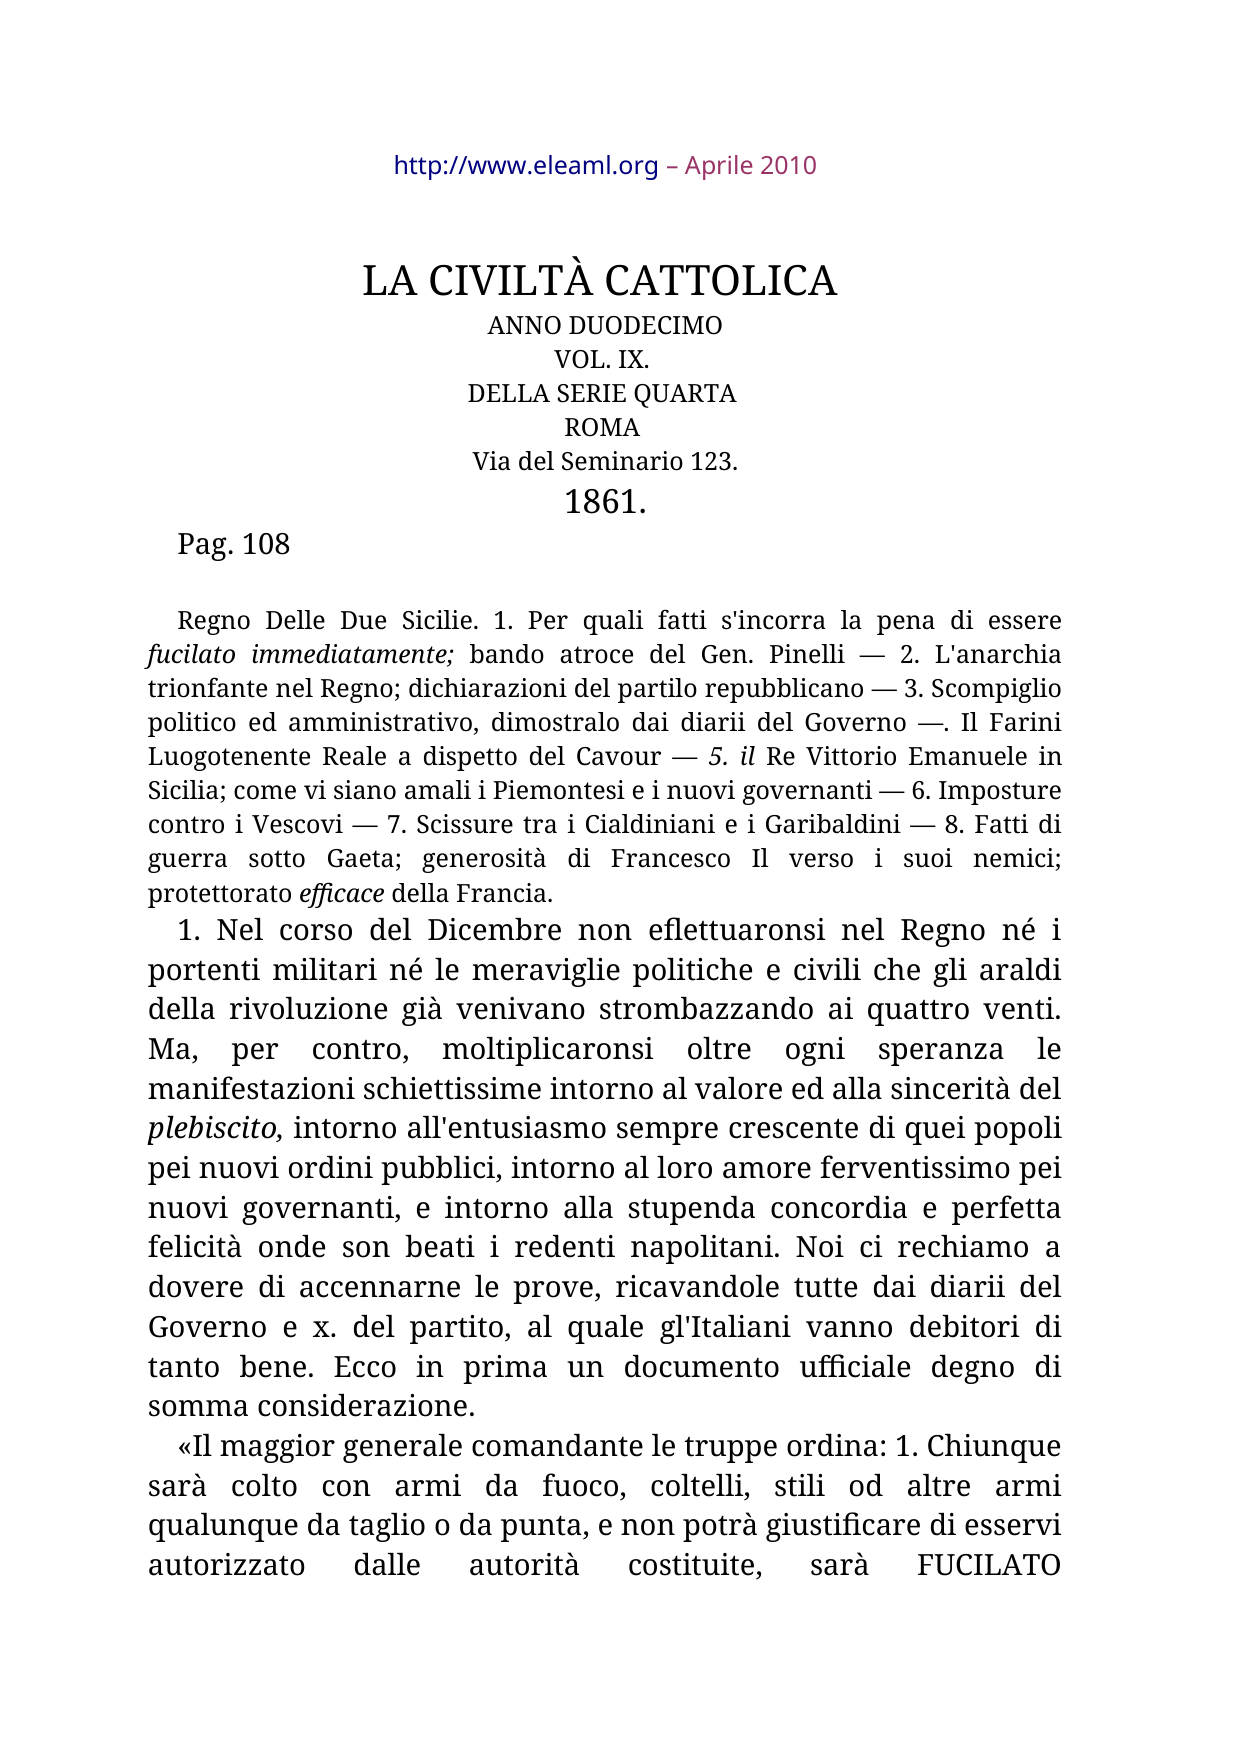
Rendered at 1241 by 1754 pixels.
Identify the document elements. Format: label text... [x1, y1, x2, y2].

text Pag. 108 [148, 523, 1063, 563]
text LA CIVILTÀ CATTOLICA [148, 251, 1063, 308]
text 1. Nel corso del Dicembre non eflettuaronsi nel Regno né i portenti militari né le meraviglie politiche e civili che gli araldi della rivoluzione già venivano strombazzando ai quattro venti. Ma, per contro, moltiplicaronsi oltre ogni speranza le manifestazioni schiettissime intorno al valore ed alla sincerità del plebiscito, intorno all'entusiasmo sempre crescente di quei popoli pei nuovi ordini pubblici, intorno al loro amore ferventissimo pei nuovi governanti, e intorno alla stupenda concordia e perfetta felicità onde son beati i redenti napolitani. Noi ci rechiamo a dovere di accennarne le prove, ricavandole tutte dai diarii del Governo e x. del partito, al quale gl'Italiani vanno debitori di tanto bene. Ecco in prima un documento ufficiale degno di somma considerazione. [148, 909, 1063, 1425]
text ANNO DUODECIMO [148, 308, 1063, 342]
text Via del Seminario 123. [148, 444, 1063, 478]
text 1861. [148, 478, 1063, 523]
text ROMA [148, 410, 1063, 444]
text VOL. IX. DELLA SERIE QUARTA [148, 342, 1063, 410]
text Regno Delle Due Sicilie. 1. Per quali fatti s'incorra la pena di essere fucilato immediatamente; bando atroce del Gen. Pinelli — 2. L'anarchia trionfante nel Regno; dichiarazioni del partilo repubblicano — 3. Scompiglio politico ed amministrativo, dimostralo dai diarii del Governo —. Il Farini Luogotenente Reale a dispetto del Cavour — 5. il Re Vittorio Emanuele in Sicilia; come vi siano amali i Piemontesi e i nuovi governanti — 6. Imposture contro i Vescovi — 7. Scissure tra i Cialdiniani e i Garibaldini — 8. Fatti di guerra sotto Gaeta; generosità di Francesco Il verso i suoi nemici; protettorato efficace della Francia. [148, 603, 1063, 909]
text «Il maggior generale comandante le truppe ordina: 1. Chiunque sarà colto con armi da fuoco, coltelli, stili od altre armi qualunque da taglio o da punta, e non potrà giustificare di esservi autorizzato dalle autorità costituite, sarà FUCILATO [148, 1425, 1063, 1584]
